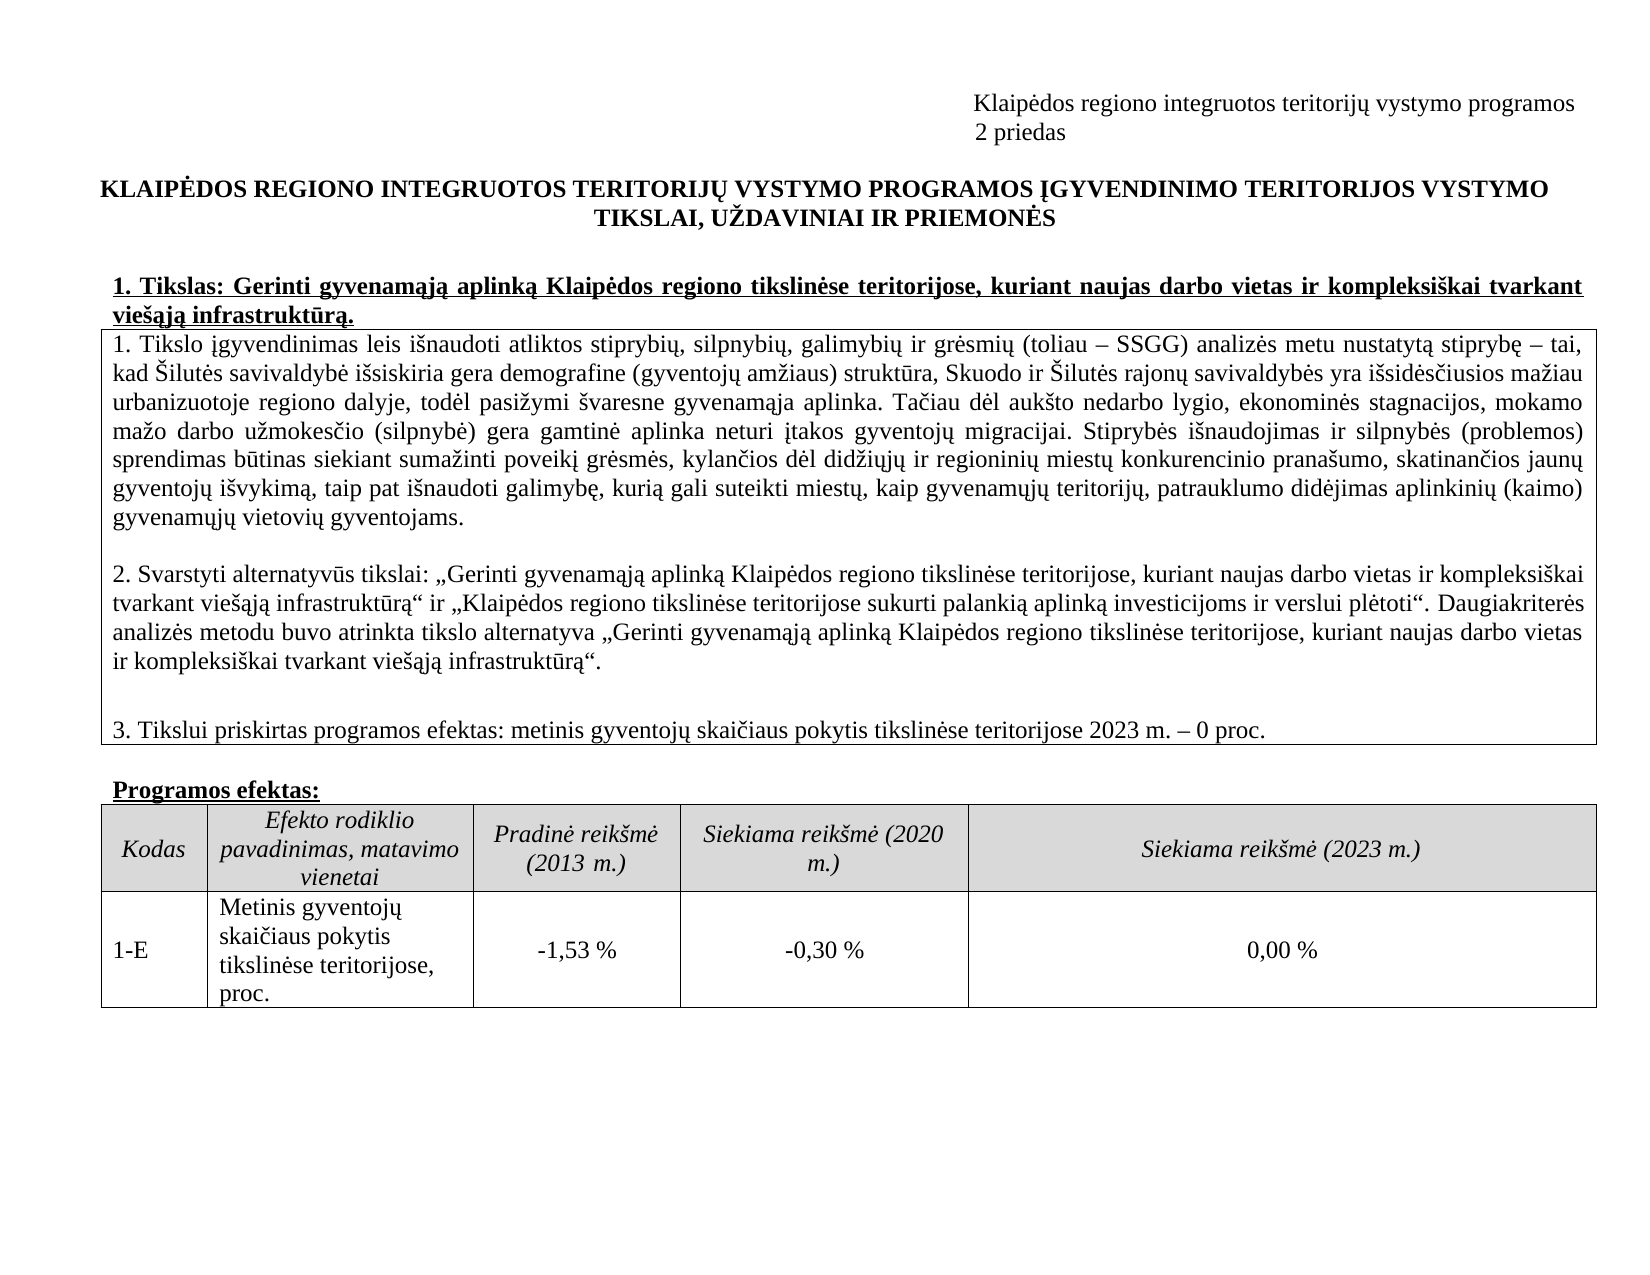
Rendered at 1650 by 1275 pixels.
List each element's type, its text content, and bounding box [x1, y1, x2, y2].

text Klaipėdos regiono integruotos teritorijų vystymo programos [75, 88, 1575, 117]
table_cell Kodas [102, 805, 207, 891]
table_header 1. Tikslas: Gerinti gyvenamąją aplinką Klaipėdos regiono tikslinėse teritorijose, kuriant naujas darbo vietas ir kompleksiškai tvarkant viešąją infrastruktūrą. [101, 232, 1596, 328]
table_cell Efekto rodiklio pavadinimas, matavimo vienetai [208, 805, 473, 891]
table_cell Programos efektas: [101, 745, 1596, 804]
table_cell Siekiama reikšmė (2020 m.) [681, 805, 968, 891]
table_cell Pradinė reikšmė (2013 m.) [474, 805, 680, 891]
table_cell 1-E [102, 892, 207, 1007]
table_cell 3. Tikslui priskirtas programos efektas: metinis gyventojų skaičiaus pokytis tikslinėse teritorijose 2023 m. – 0 proc. [102, 694, 1596, 744]
table_cell 0,00 % [969, 892, 1596, 1007]
table_cell -1,53 % [474, 892, 680, 1007]
table_cell 2. Svarstyti alternatyvūs tikslai: „Gerinti gyvenamąją aplinką Klaipėdos regiono tikslinėse teritorijose, kuriant naujas darbo vietas ir kompleksiškai tvarkant viešąją infrastruktūrą“ ir „Klaipėdos regiono tikslinėse teritorijose sukurti palankią aplinką investicijoms ir verslui plėtoti“. Daugiakriterės analizės metodu buvo atrinkta tikslo alternatyva „Gerinti gyvenamąją aplinką Klaipėdos regiono tikslinėse teritorijose, kuriant naujas darbo vietas ir kompleksiškai tvarkant viešąją infrastruktūrą“. [102, 560, 1596, 694]
text 2 priedas [207, 117, 1575, 145]
table_cell 1. Tikslo įgyvendinimas leis išnaudoti atliktos stiprybių, silpnybių, galimybių ir grėsmių (toliau – SSGG) analizės metu nustatytą stiprybę – tai, kad Šilutės savivaldybė išsiskiria gera demografine (gyventojų amžiaus) struktūra, Skuodo ir Šilutės rajonų savivaldybės yra išsidėsčiusios mažiau urbanizuotoje regiono dalyje, todėl pasižymi švaresne gyvenamąja aplinka. Tačiau dėl aukšto nedarbo lygio, ekonominės stagnacijos, mokamo mažo darbo užmokesčio (silpnybė) gera gamtinė aplinka neturi įtakos gyventojų migracijai. Stiprybės išnaudojimas ir silpnybės (problemos) sprendimas būtinas siekiant sumažinti poveikį grėsmės, kylančios dėl didžiųjų ir regioninių miestų konkurencinio pranašumo, skatinančios jaunų gyventojų išvykimą, taip pat išnaudoti galimybę, kurią gali suteikti miestų, kaip gyvenamųjų teritorijų, patrauklumo didėjimas aplinkinių (kaimo) gyvenamųjų vietovių gyventojams. [102, 330, 1596, 559]
table_cell Metinis gyventojų skaičiaus pokytis tikslinėse teritorijose, proc. [208, 892, 473, 1007]
table_cell Siekiama reikšmė (2023 m.) [969, 805, 1596, 891]
text KLAIPĖDOS REGIONO INTEGRUOTOS TERITORIJŲ VYSTYMO PROGRAMOS ĮGYVENDINIMO TERITORIJOS VYSTYMO TIKSLAI, UŽDAVINIAI IR PRIEMONĖS [75, 174, 1575, 232]
table_cell [101, 1008, 1596, 1181]
table_cell -0,30 % [681, 892, 968, 1007]
